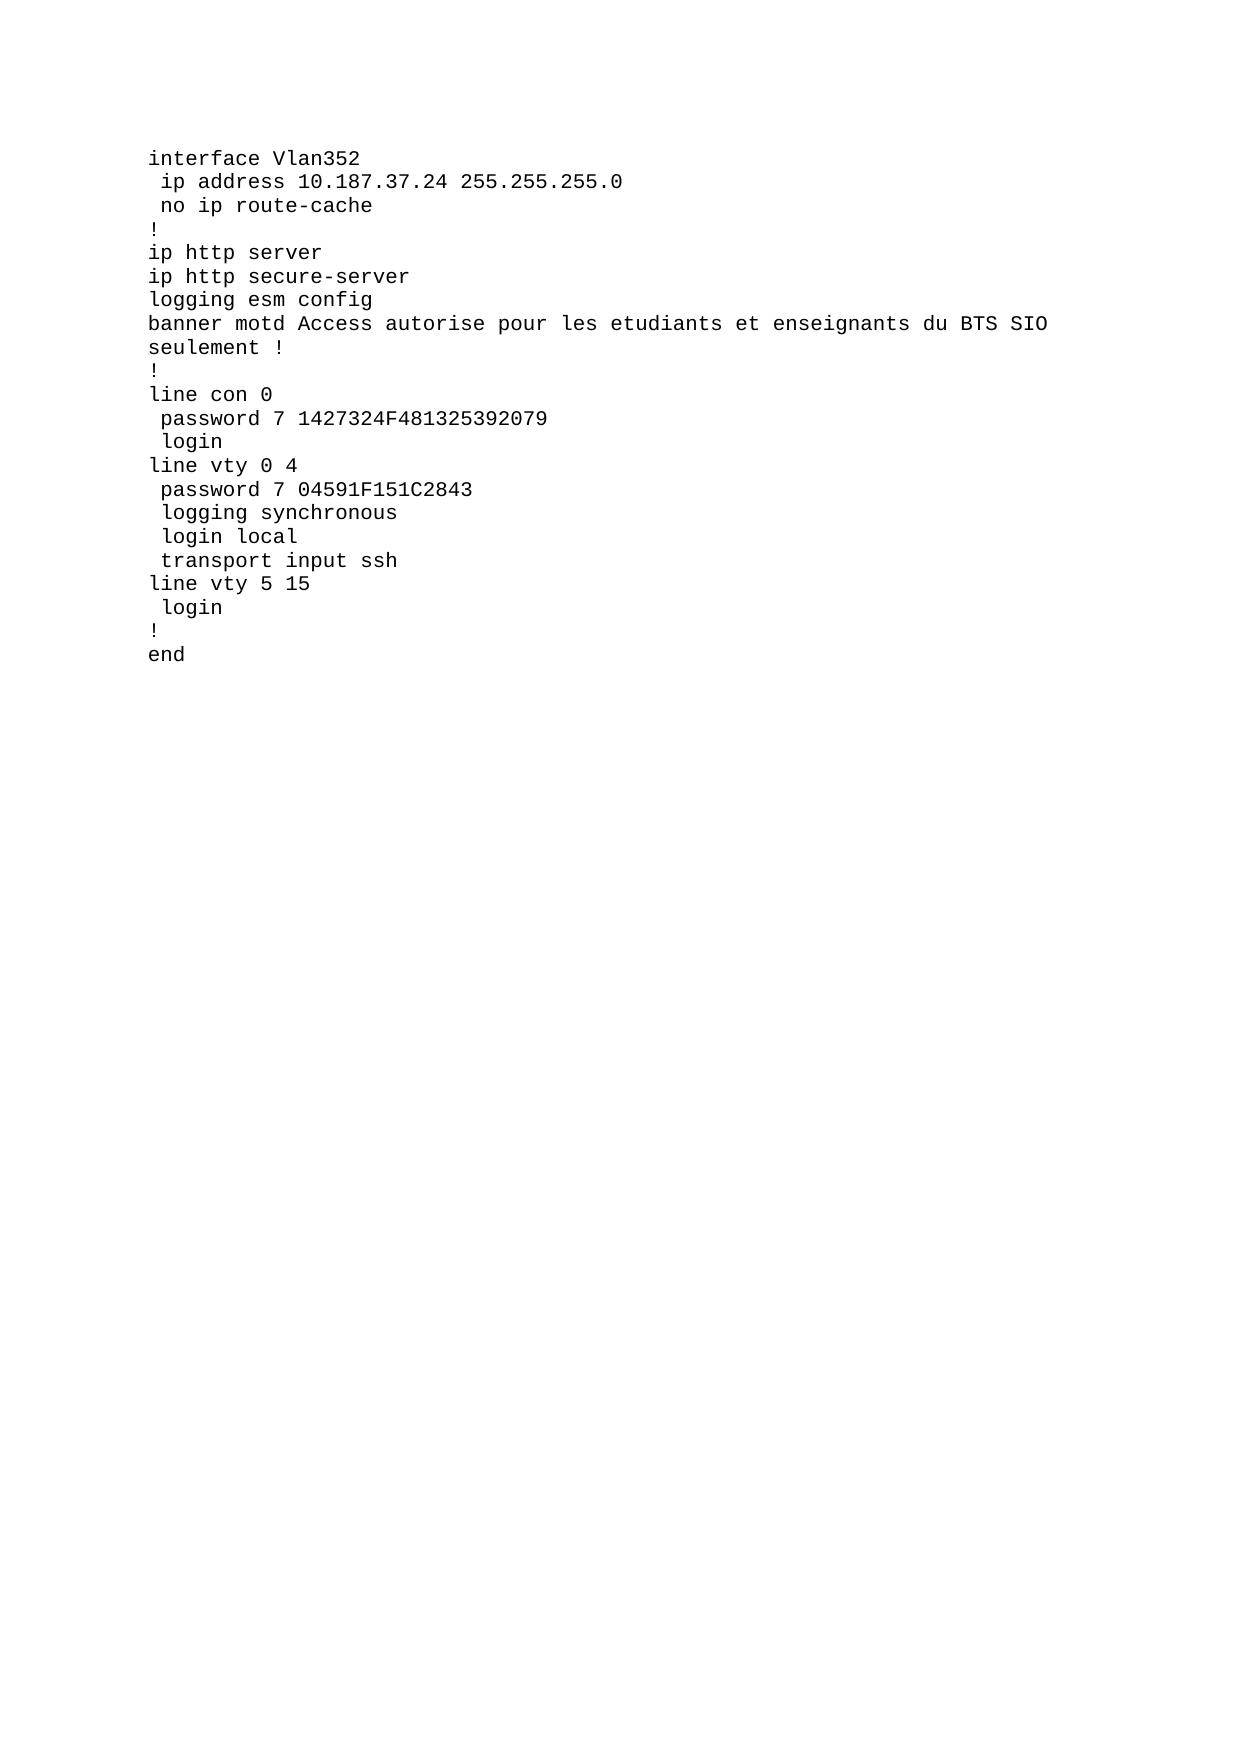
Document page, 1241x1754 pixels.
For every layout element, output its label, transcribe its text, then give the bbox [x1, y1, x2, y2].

text no ip route-cache [148, 195, 1093, 218]
text logging synchronous [148, 502, 1093, 526]
text banner motd Access autorise pour les etudiants et enseignants du BTS SIO seulement ! [148, 313, 1093, 360]
text password 7 04591F151C2843 [148, 479, 1093, 502]
text login [148, 431, 1093, 455]
text interface Vlan352 [148, 148, 1093, 171]
text logging esm config [148, 289, 1093, 313]
text ! [148, 621, 1093, 644]
text ip http secure-server [148, 266, 1093, 289]
text ! [148, 218, 1093, 242]
text line con 0 [148, 384, 1093, 408]
text ! [148, 360, 1093, 384]
text ip address 10.187.37.24 255.255.255.0 [148, 171, 1093, 195]
text line vty 0 4 [148, 455, 1093, 479]
text end [148, 644, 1093, 668]
text ip http server [148, 242, 1093, 266]
text password 7 1427324F481325392079 [148, 408, 1093, 431]
text login local [148, 526, 1093, 549]
text line vty 5 15 [148, 573, 1093, 597]
text login [148, 597, 1093, 621]
text transport input ssh [148, 549, 1093, 573]
